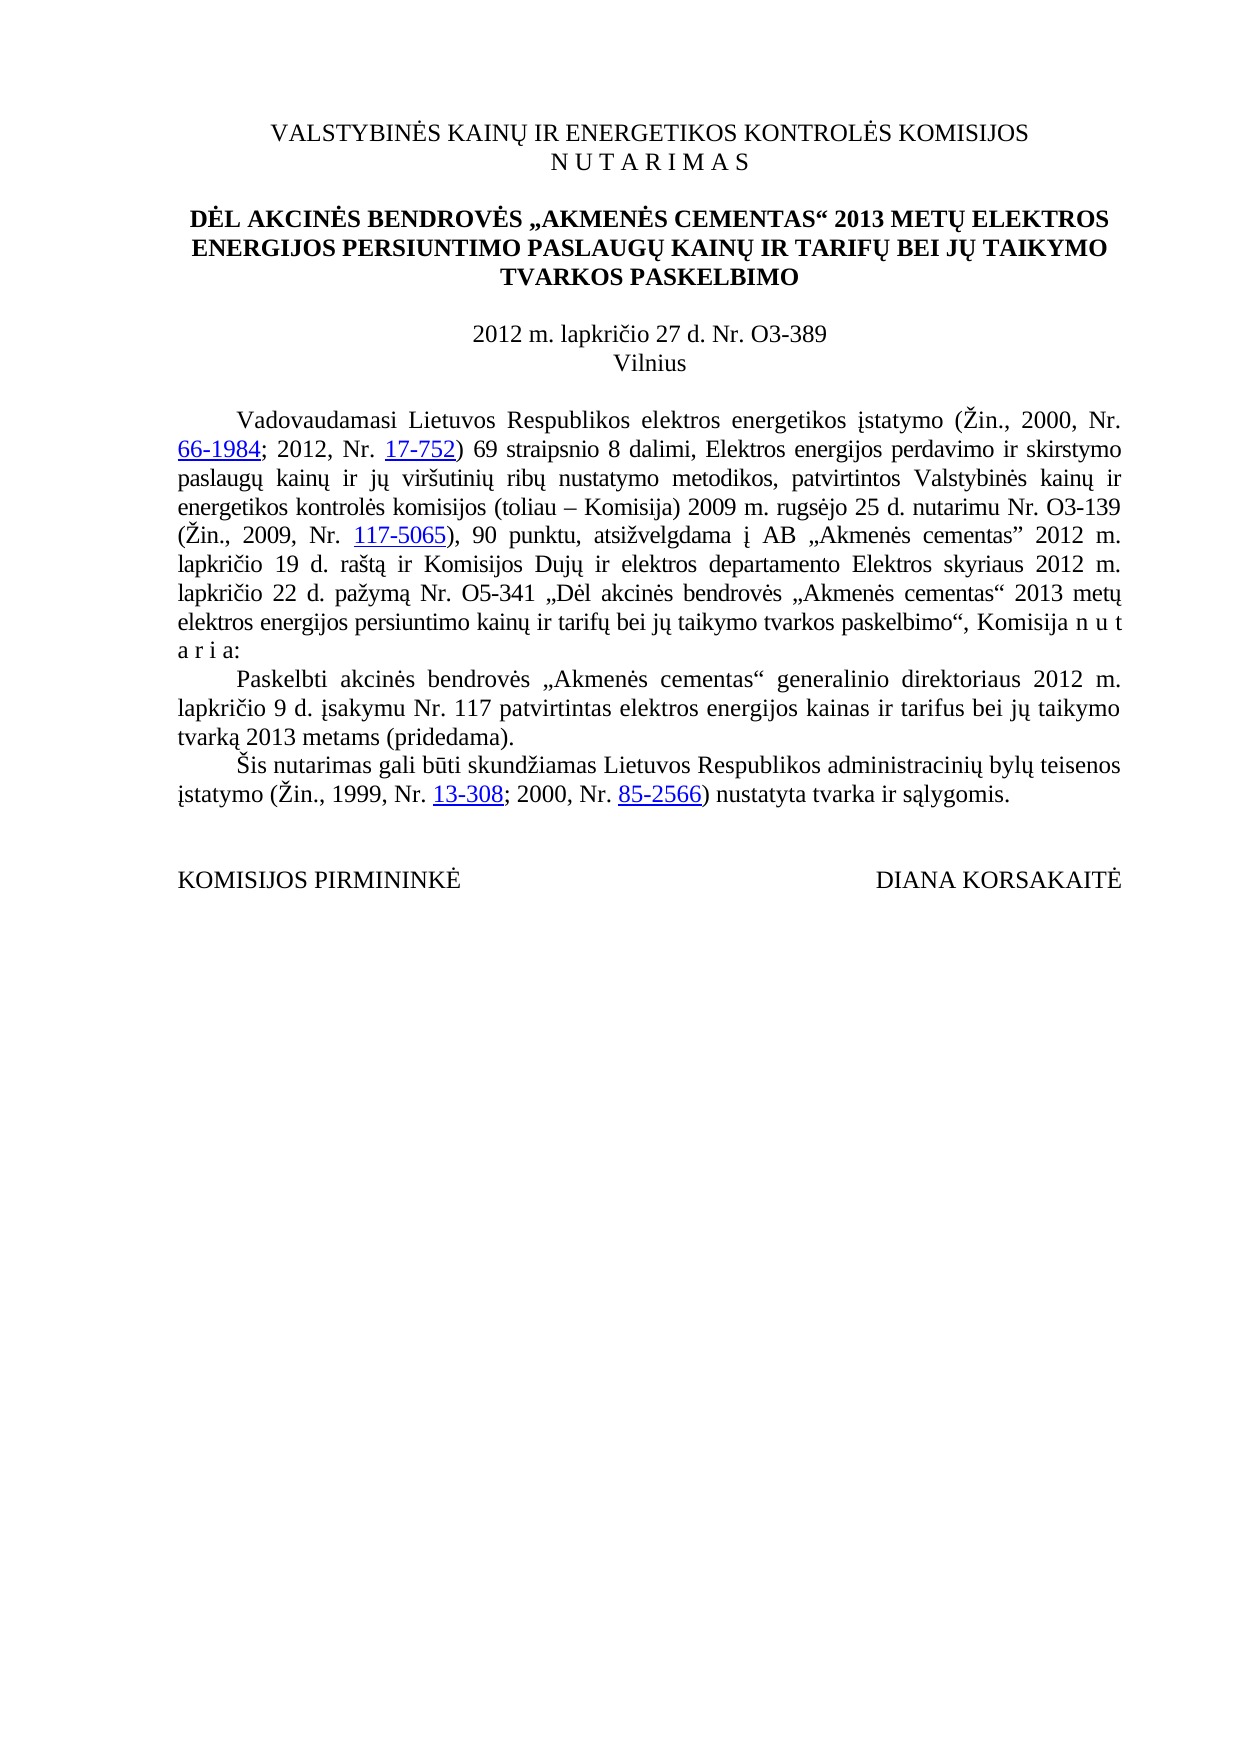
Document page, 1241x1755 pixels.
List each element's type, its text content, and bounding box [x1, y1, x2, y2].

text Vadovaudamasi Lietuvos Respublikos elektros energetikos įstatymo (Žin., 2000, Nr. 66-1984; 2012, Nr. 17-752) 69 straipsnio 8 dalimi, Elektros energijos perdavimo ir skirstymo paslaugų kainų ir jų viršutinių ribų nustatymo metodikos, patvirtintos Valstybinės kainų ir energetikos kontrolės komisijos (toliau – Komisija) 2009 m. rugsėjo 25 d. nutarimu Nr. O3-139 (Žin., 2009, Nr. 117-5065), 90 punktu, atsižvelgdama į AB „Akmenės cementas” 2012 m. lapkričio 19 d. raštą ir Komisijos Dujų ir elektros departamento Elektros skyriaus 2012 m. lapkričio 22 d. pažymą Nr. O5-341 „Dėl akcinės bendrovės „Akmenės cementas“ 2013 metų elektros energijos persiuntimo kainų ir tarifų bei jų taikymo tvarkos paskelbimo“, Komisija n u t a r i a: [177, 406, 1122, 664]
text Komisijos pirmininkė Diana Korsakaitė [177, 866, 1122, 894]
text Vilnius [177, 348, 1122, 377]
text N U T A R I M A S [177, 147, 1122, 176]
text Šis nutarimas gali būti skundžiamas Lietuvos Respublikos administracinių bylų teisenos įstatymo (Žin., 1999, Nr. 13-308; 2000, Nr. 85-2566) nustatyta tvarka ir sąlygomis. [177, 751, 1122, 808]
text Paskelbti akcinės bendrovės „Akmenės cementas“ generalinio direktoriaus 2012 m. lapkričio 9 d. įsakymu Nr. 117 patvirtintas elektros energijos kainas ir tarifus bei jų taikymo tvarką 2013 metams (pridedama). [177, 664, 1122, 751]
text DĖL akcinės bendrovės „Akmenės cementas“ 2013 metų elektros energijos persiuntimo paslaugų kainų ir tarifų bei jų taikymo tvarkos paskelbimo [177, 204, 1122, 291]
text 2012 m. lapkričio 27 d. Nr. O3-389 [177, 319, 1122, 348]
text vALSTYBINĖS KAINŲ IR ENERGETIKOS KONTROLĖS KOMISIJOS [177, 118, 1122, 147]
